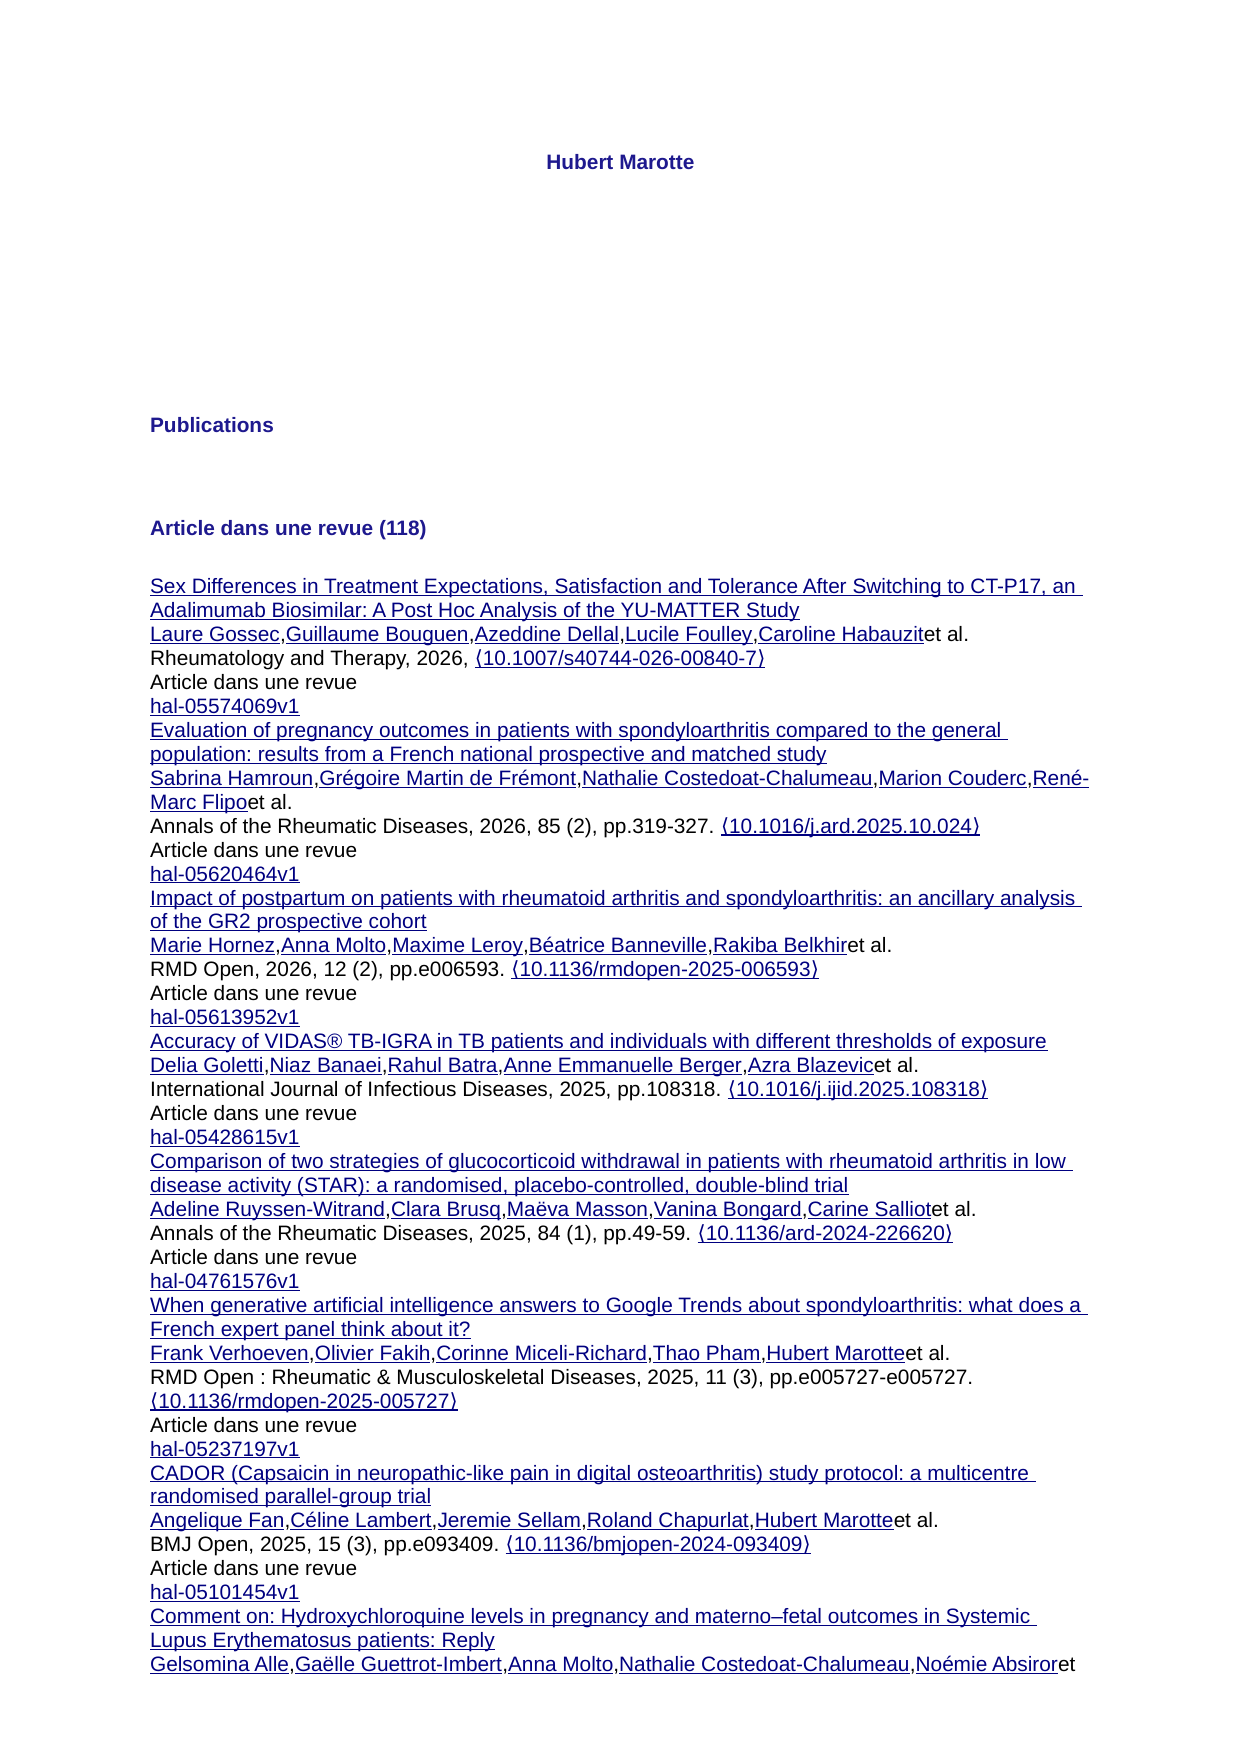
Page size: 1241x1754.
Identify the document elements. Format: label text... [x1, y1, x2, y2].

table_cell CADOR (Capsaicin in neuropathic-like pain in digital osteoarthritis) study protocol: a multicentre randomised parallel-group trial Angelique Fan,Céline Lambert,Jeremie Sellam,Roland Chapurlat,Hubert Marotteet al. BMJ Open, 2025, 15 (3), pp.e093409. ⟨10.1136/bmjopen-2024-093409⟩ Article dans une revue hal-05101454v1 [150, 1460, 1090, 1604]
table_cell Comment on: Hydroxychloroquine levels in pregnancy and materno–fetal outcomes in Systemic Lupus Erythematosus patients: Reply Gelsomina Alle,Gaëlle Guettrot-Imbert,Anna Molto,Nathalie Costedoat-Chalumeau,Noémie Absiroret [150, 1604, 1090, 1676]
subtitle Publications [150, 412, 1090, 436]
table_cell Accuracy of VIDAS® TB-IGRA in TB patients and individuals with different thresholds of exposure Delia Goletti,Niaz Banaei,Rahul Batra,Anne Emmanuelle Berger,Azra Blazevicet al. International Journal of Infectious Diseases, 2025, pp.108318. ⟨10.1016/j.ijid.2025.108318⟩ Article dans une revue hal-05428615v1 [150, 1029, 1090, 1149]
table_cell When generative artificial intelligence answers to Google Trends about spondyloarthritis: what does a French expert panel think about it? Frank Verhoeven,Olivier Fakih,Corinne Miceli-Richard,Thao Pham,Hubert Marotteet al. RMD Open : Rheumatic & Musculoskeletal Diseases, 2025, 11 (3), pp.e005727-e005727. ⟨10.1136/rmdopen-2025-005727⟩ Article dans une revue hal-05237197v1 [150, 1293, 1090, 1460]
table_header Sex Differences in Treatment Expectations, Satisfaction and Tolerance After Switching to CT-P17, an Adalimumab Biosimilar: A Post Hoc Analysis of the YU-MATTER Study Laure Gossec,Guillaume Bouguen,Azeddine Dellal,Lucile Foulley,Caroline Habauzitet al. Rheumatology and Therapy, 2026, ⟨10.1007/s40744-026-00840-7⟩ Article dans une revue hal-05574069v1 [150, 574, 1090, 718]
table_cell Impact of postpartum on patients with rheumatoid arthritis and spondyloarthritis: an ancillary analysis of the GR2 prospective cohort Marie Hornez,Anna Molto,Maxime Leroy,Béatrice Banneville,Rakiba Belkhiret al. RMD Open, 2026, 12 (2), pp.e006593. ⟨10.1136/rmdopen-2025-006593⟩ Article dans une revue hal-05613952v1 [150, 885, 1090, 1029]
subtitle Article dans une revue (118) [150, 516, 1090, 539]
table_cell Comparison of two strategies of glucocorticoid withdrawal in patients with rheumatoid arthritis in low disease activity (STAR): a randomised, placebo-controlled, double-blind trial Adeline Ruyssen-Witrand,Clara Brusq,Maëva Masson,Vanina Bongard,Carine Salliotet al. Annals of the Rheumatic Diseases, 2025, 84 (1), pp.49-59. ⟨10.1136/ard-2024-226620⟩ Article dans une revue hal-04761576v1 [150, 1149, 1090, 1293]
subtitle Hubert Marotte [150, 150, 1090, 174]
table_cell Evaluation of pregnancy outcomes in patients with spondyloarthritis compared to the general population: results from a French national prospective and matched study Sabrina Hamroun,Grégoire Martin de Frémont,Nathalie Costedoat-Chalumeau,Marion Couderc,René-Marc Flipoet al. Annals of the Rheumatic Diseases, 2026, 85 (2), pp.319-327. ⟨10.1016/j.ard.2025.10.024⟩ Article dans une revue hal-05620464v1 [150, 718, 1090, 885]
